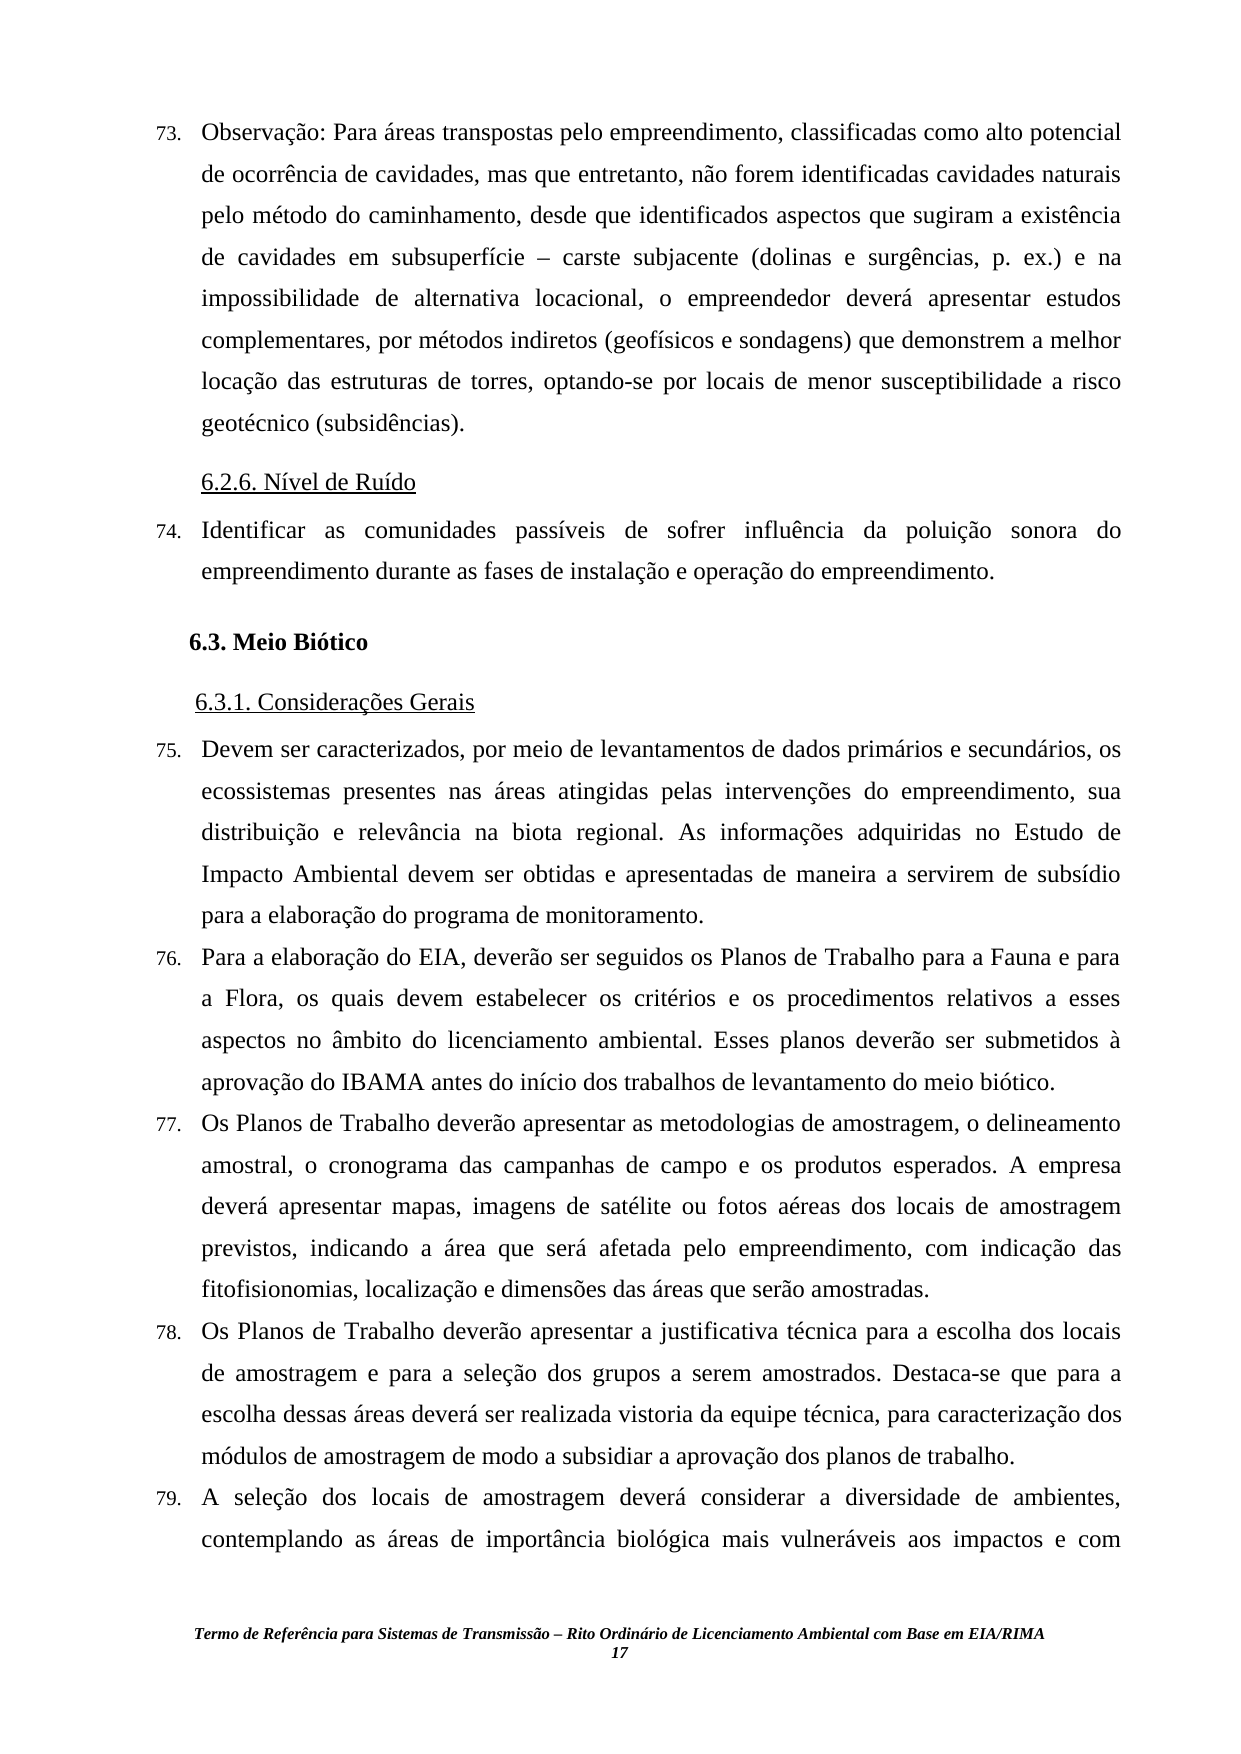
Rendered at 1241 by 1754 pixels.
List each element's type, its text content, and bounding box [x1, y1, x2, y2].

list A seleção dos locais de amostragem deverá considerar a diversidade de ambientes, contemplando as áreas de importância biológica mais vulneráveis aos impactos e com [156, 1483, 1122, 1553]
list Devem ser caracterizados, por meio de levantamentos de dados primários e secundários, os ecossistemas presentes nas áreas atingidas pelas intervenções do empreendimento, sua distribuição e relevância na biota regional. As informações adquiridas no Estudo de Impacto Ambiental devem ser obtidas e apresentadas de maneira a servirem de subsídio para a elaboração do programa de monitoramento. [156, 735, 1122, 929]
list Identificar as comunidades passíveis de sofrer influência da poluição sonora do empreendimento durante as fases de instalação e operação do empreendimento. [156, 516, 1122, 585]
list Observação: Para áreas transpostas pelo empreendimento, classificadas como alto potencial de ocorrência de cavidades, mas que entretanto, não forem identificadas cavidades naturais pelo método do caminhamento, desde que identificados aspectos que sugiram a existência de cavidades em subsuperfície – carste subjacente (dolinas e surgências, p. ex.) e na impossibilidade de alternativa locacional, o empreendedor deverá apresentar estudos complementares, por métodos indiretos (geofísicos e sondagens) que demonstrem a melhor locação das estruturas de torres, optando-se por locais de menor susceptibilidade a risco geotécnico (subsidências). [156, 118, 1122, 437]
list Os Planos de Trabalho deverão apresentar a justificativa técnica para a escolha dos locais de amostragem e para a seleção dos grupos a serem amostrados. Destaca-se que para a escolha dessas áreas deverá ser realizada vistoria da equipe técnica, para caracterização dos módulos de amostragem de modo a subsidiar a aprovação dos planos de trabalho. [156, 1317, 1122, 1469]
subtitle 6.3. Meio Biótico [118, 628, 1122, 656]
subtitle 6.2.6. Nível de Ruído [201, 468, 1122, 496]
list Para a elaboração do EIA, deverão ser seguidos os Planos de Trabalho para a Fauna e para a Flora, os quais devem estabelecer os critérios e os procedimentos relativos a esses aspectos no âmbito do licenciamento ambiental. Esses planos deverão ser submetidos à aprovação do IBAMA antes do início dos trabalhos de levantamento do meio biótico. [156, 943, 1122, 1095]
subtitle 6.3.1. Considerações Gerais [195, 688, 1122, 715]
list Os Planos de Trabalho deverão apresentar as metodologias de amostragem, o delineamento amostral, o cronograma das campanhas de campo e os produtos esperados. A empresa deverá apresentar mapas, imagens de satélite ou fotos aéreas dos locais de amostragem previstos, indicando a área que será afetada pelo empreendimento, com indicação das fitofisionomias, localização e dimensões das áreas que serão amostradas. [156, 1109, 1122, 1303]
